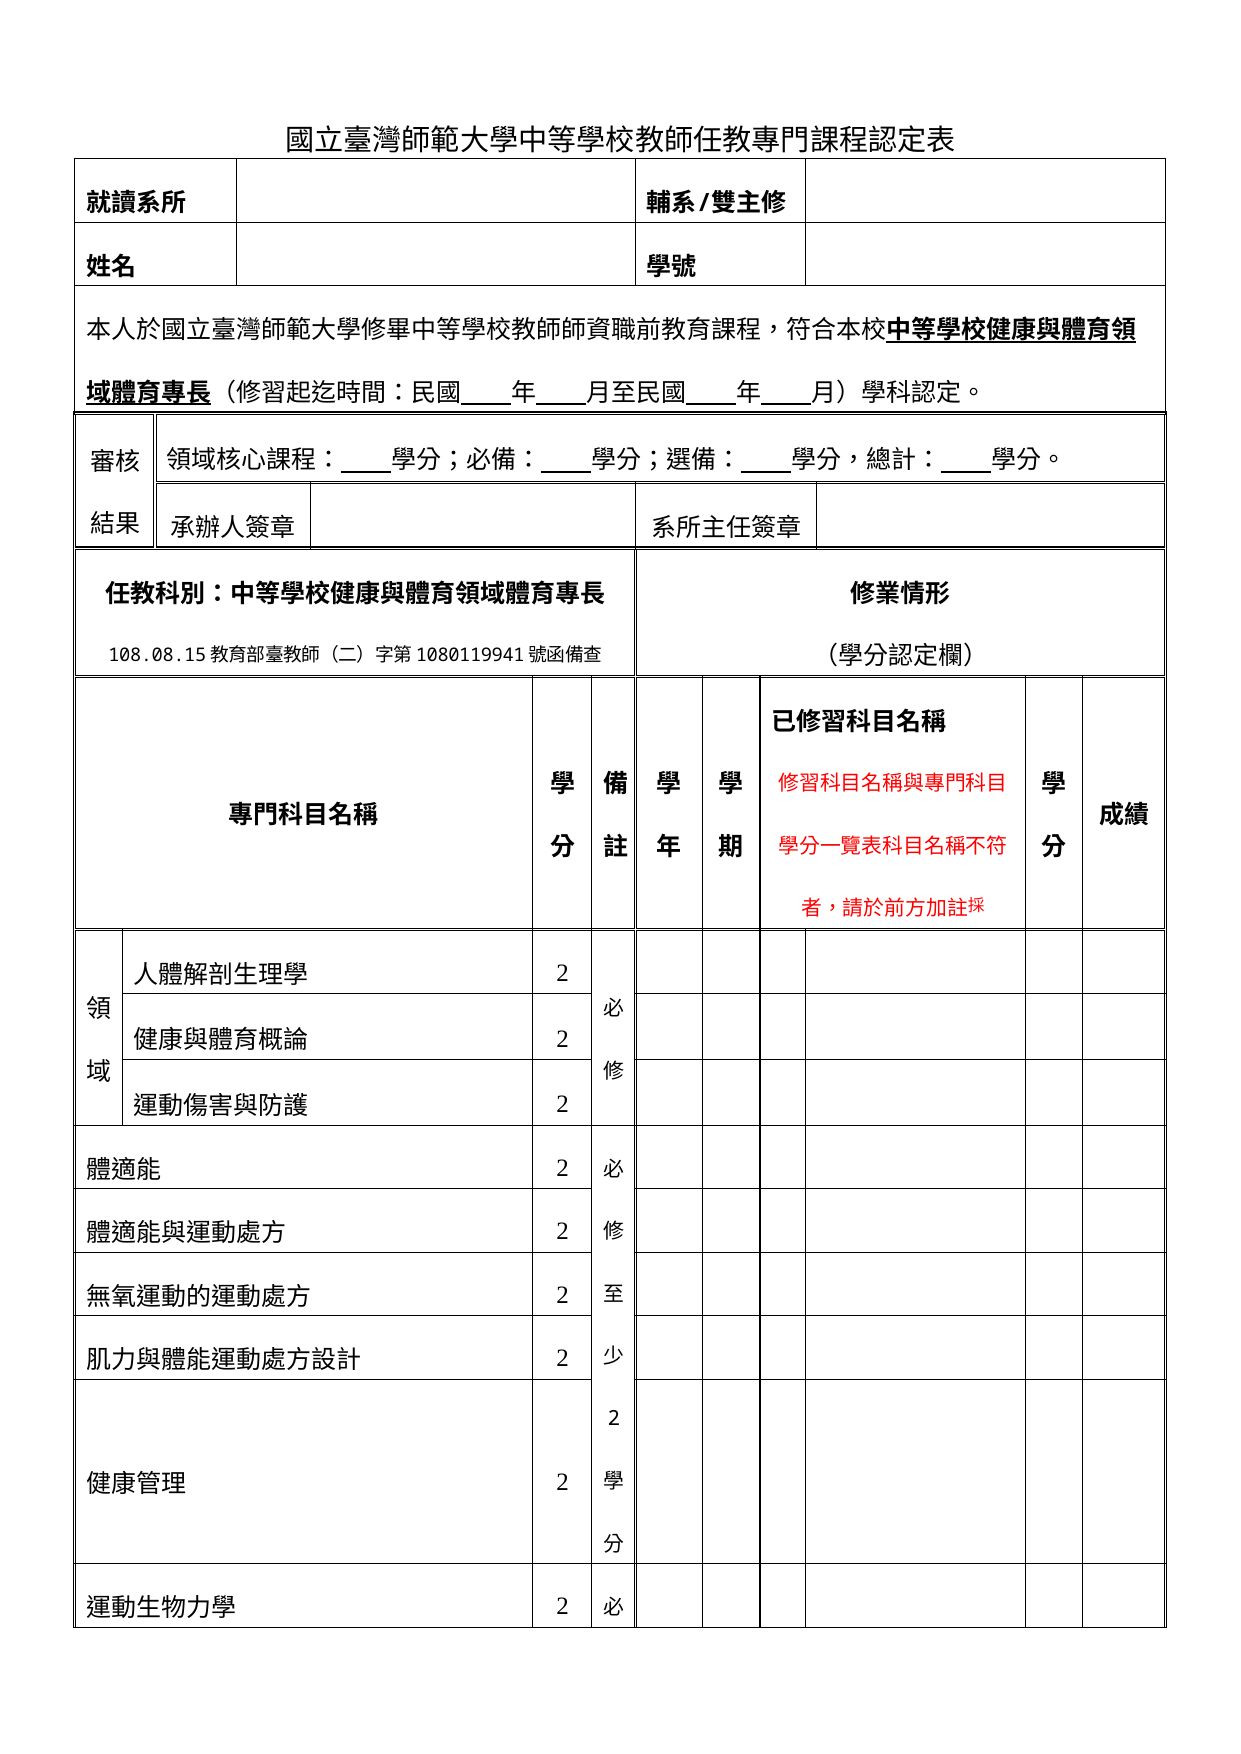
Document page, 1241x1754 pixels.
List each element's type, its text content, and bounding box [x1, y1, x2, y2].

table_cell [1026, 1126, 1082, 1188]
table_cell 體適能 [76, 1126, 532, 1188]
table_cell [637, 1564, 702, 1627]
table_cell [806, 1060, 1025, 1124]
table_cell [761, 1316, 805, 1379]
table_cell 審核 結果 [76, 415, 153, 546]
table_cell 2 [533, 1380, 591, 1563]
table_cell 健康與體育概論 [123, 994, 532, 1059]
table_cell 任教科別：中等學校健康與體育領域體育專長 108.08.15教育部臺教師（二）字第1080119941號函備查 [76, 550, 634, 674]
table_cell [806, 1316, 1025, 1379]
table_cell [806, 994, 1025, 1059]
table_cell [761, 1380, 805, 1563]
table_cell [703, 931, 759, 993]
table_cell 領域 [76, 931, 122, 1124]
table_cell [761, 994, 805, 1059]
table_cell 2 [533, 1564, 591, 1627]
table_cell [1083, 1060, 1164, 1124]
table_cell [1083, 931, 1164, 993]
table_cell 承辦人簽章 [157, 484, 310, 546]
table_cell [1026, 994, 1082, 1059]
table_cell [703, 994, 759, 1059]
table_cell [761, 1189, 805, 1252]
table_cell 必修至少2學分 [592, 1126, 634, 1563]
table_cell [1083, 1189, 1164, 1252]
table_cell [637, 1253, 702, 1315]
table_header [237, 159, 635, 222]
table_header [806, 159, 1165, 222]
table_cell [806, 1564, 1025, 1627]
table_cell 領域核心課程： 學分；必備： 學分；選備： 學分，總計： 學分。 [157, 415, 1164, 481]
table_cell 姓名 [75, 223, 236, 285]
table_cell 本人於國立臺灣師範大學修畢中等學校教師師資職前教育課程，符合本校中等學校健康與體育領域體育專長（修習起迄時間：民國 年 月至民國 年 月）學科認定。 [75, 286, 1165, 411]
table_cell [637, 1060, 702, 1124]
table_cell [703, 1060, 759, 1124]
table_cell [1083, 1564, 1164, 1627]
table_cell [806, 223, 1165, 285]
table_header 輔系/雙主修 [636, 159, 805, 222]
table_cell [1026, 931, 1082, 993]
table_cell 學年 [637, 678, 702, 928]
table_cell [806, 1253, 1025, 1315]
table_cell [311, 484, 635, 546]
table_cell 系所主任簽章 [636, 484, 816, 546]
table_cell [703, 1564, 759, 1627]
table_cell 必 [592, 1564, 634, 1627]
table_cell [637, 994, 702, 1059]
table_cell [1026, 1189, 1082, 1252]
table_cell [1026, 1060, 1082, 1124]
table_cell 專門科目名稱 [76, 678, 532, 928]
table_cell [1026, 1316, 1082, 1379]
table_cell 2 [533, 1126, 591, 1188]
table_cell [1026, 1380, 1082, 1563]
table_cell [703, 1316, 759, 1379]
table_cell [806, 1189, 1025, 1252]
table_cell [703, 1126, 759, 1188]
table_cell [817, 484, 1164, 546]
table_cell 修業情形 （學分認定欄） [637, 550, 1164, 674]
table_cell [637, 1380, 702, 1563]
table_cell [1083, 994, 1164, 1059]
table_cell [806, 931, 1025, 993]
table_cell [761, 1253, 805, 1315]
table_cell [237, 223, 635, 285]
table_cell [761, 931, 805, 993]
table_cell 2 [533, 1316, 591, 1379]
table_cell 學分 [533, 678, 591, 928]
table_cell [703, 1253, 759, 1315]
table_cell [761, 1126, 805, 1188]
table_cell 2 [533, 1253, 591, 1315]
table_cell [1083, 1380, 1164, 1563]
table_cell [761, 1564, 805, 1627]
table_cell [637, 1126, 702, 1188]
table_cell 無氧運動的運動處方 [76, 1253, 532, 1315]
table_cell 學分 [1026, 678, 1082, 928]
table_cell [637, 931, 702, 993]
table_cell [1083, 1126, 1164, 1188]
table_cell [806, 1380, 1025, 1563]
table_cell 必修 [592, 931, 634, 1124]
text 國立臺灣師範大學中等學校教師任教專門課程認定表 [75, 96, 1165, 158]
table_cell 人體解剖生理學 [123, 931, 532, 993]
table_cell [1083, 1316, 1164, 1379]
table_cell 肌力與體能運動處方設計 [76, 1316, 532, 1379]
table_cell 2 [533, 931, 591, 993]
table_cell 2 [533, 994, 591, 1059]
table_cell [703, 1189, 759, 1252]
table_cell [806, 1126, 1025, 1188]
table_cell [703, 1380, 759, 1563]
table_cell [1026, 1564, 1082, 1627]
table_cell [1083, 1253, 1164, 1315]
table_cell 體適能與運動處方 [76, 1189, 532, 1252]
table_cell 健康管理 [76, 1380, 532, 1563]
table_cell 2 [533, 1189, 591, 1252]
table_cell 學號 [636, 223, 805, 285]
table_cell 學期 [703, 678, 759, 928]
table_cell [637, 1189, 702, 1252]
table_cell 運動傷害與防護 [123, 1060, 532, 1124]
table_cell 成績 [1083, 678, 1164, 928]
table_cell [637, 1316, 702, 1379]
table_cell 備註 [592, 678, 634, 928]
table_cell 2 [533, 1060, 591, 1124]
table_header 就讀系所 [75, 159, 236, 222]
table_cell [761, 1060, 805, 1124]
table_cell 已修習科目名稱 修習科目名稱與專門科目學分一覽表科目名稱不符者，請於前方加註採 [761, 678, 1025, 928]
table_cell [1026, 1253, 1082, 1315]
table_cell 運動生物力學 [76, 1564, 532, 1627]
